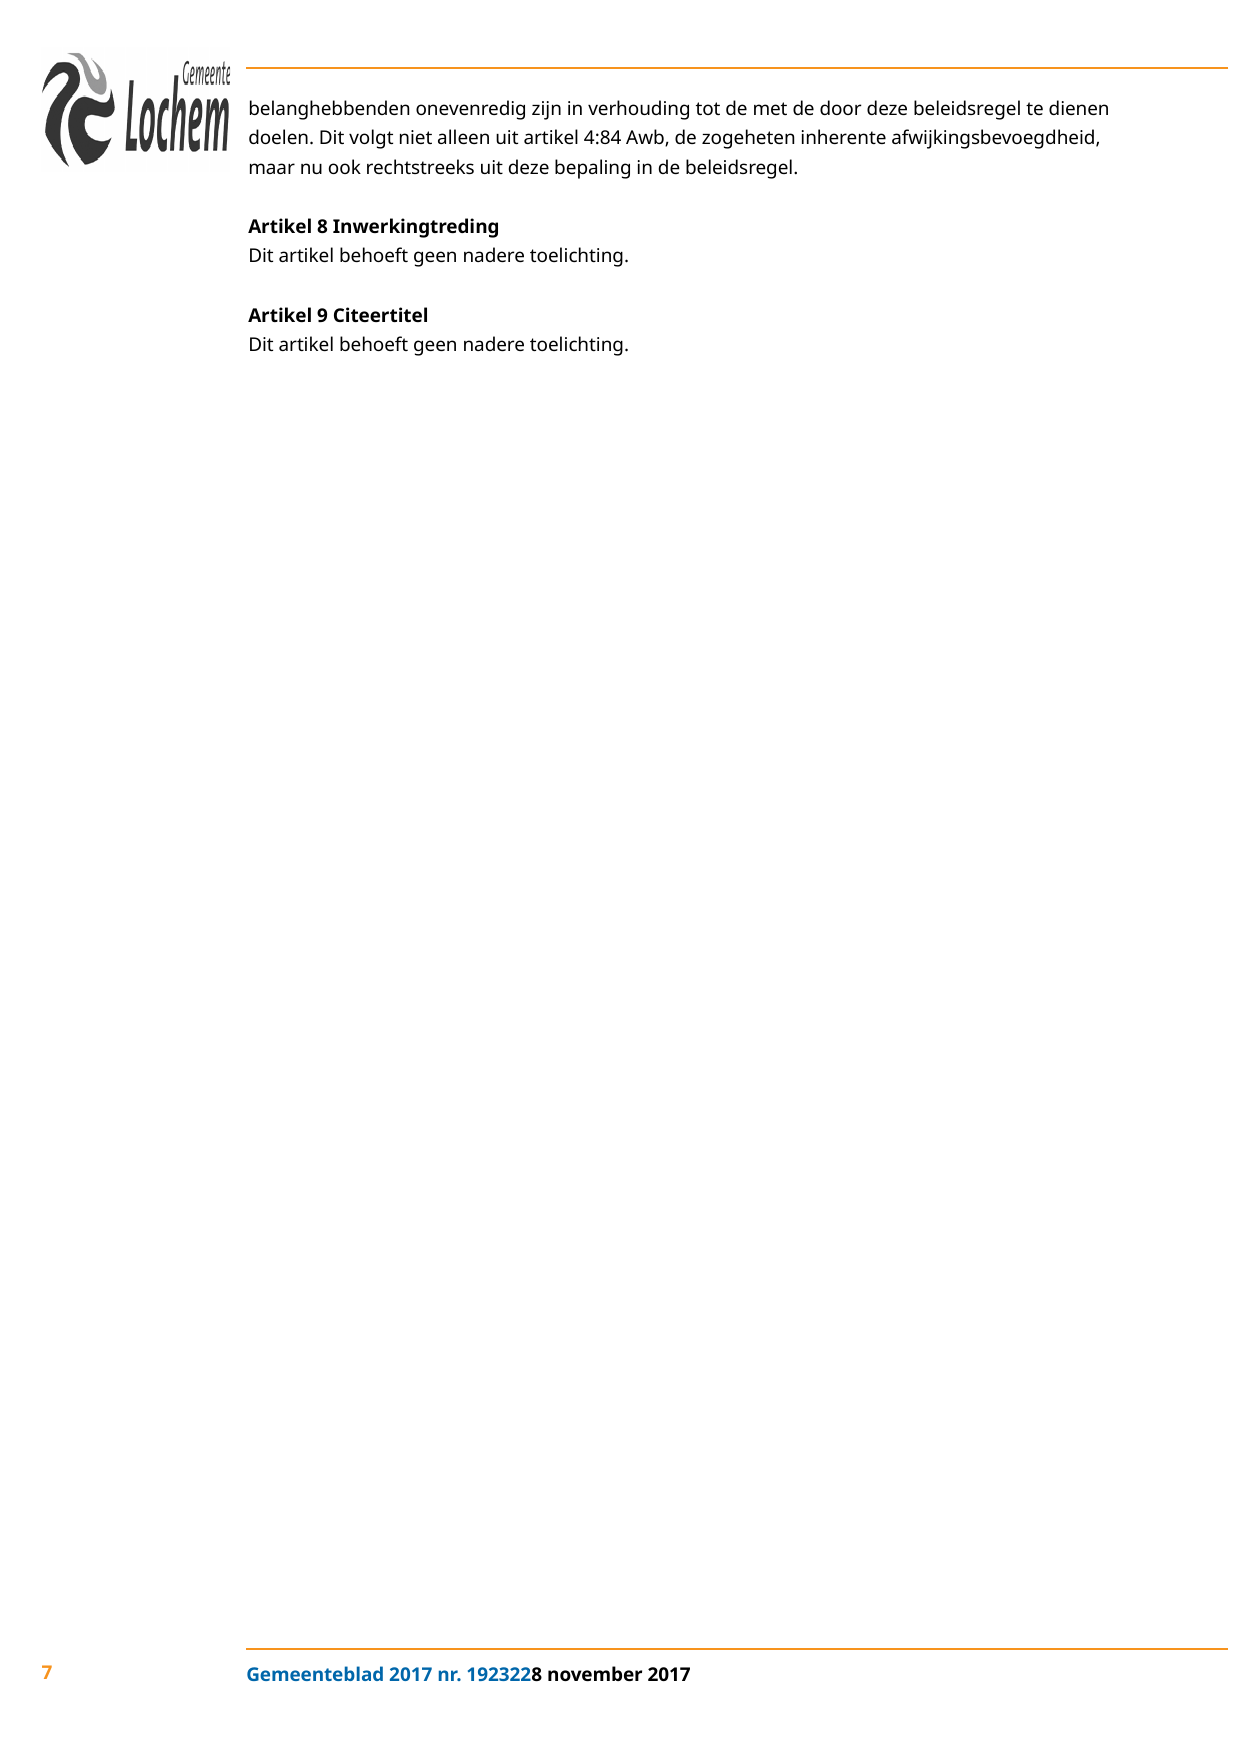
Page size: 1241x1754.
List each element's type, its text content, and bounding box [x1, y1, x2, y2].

text Artikel 9 Citeertitel [248, 302, 1152, 328]
picture [41, 47, 231, 172]
text Dit artikel behoeft geen nadere toelichting. [248, 331, 1152, 357]
text Dit artikel behoeft geen nadere toelichting. [248, 243, 1152, 268]
text belanghebbenden onevenredig zijn in verhouding tot de met de door deze beleidsregel te dienen doelen. Dit volgt niet alleen uit artikel 4:84 Awb, de zogeheten inherente afwijkingsbevoegdheid, maar nu ook rechtstreeks uit deze bepaling in de beleidsregel. [248, 95, 1152, 180]
text Artikel 8 Inwerkingtreding [248, 213, 1152, 239]
